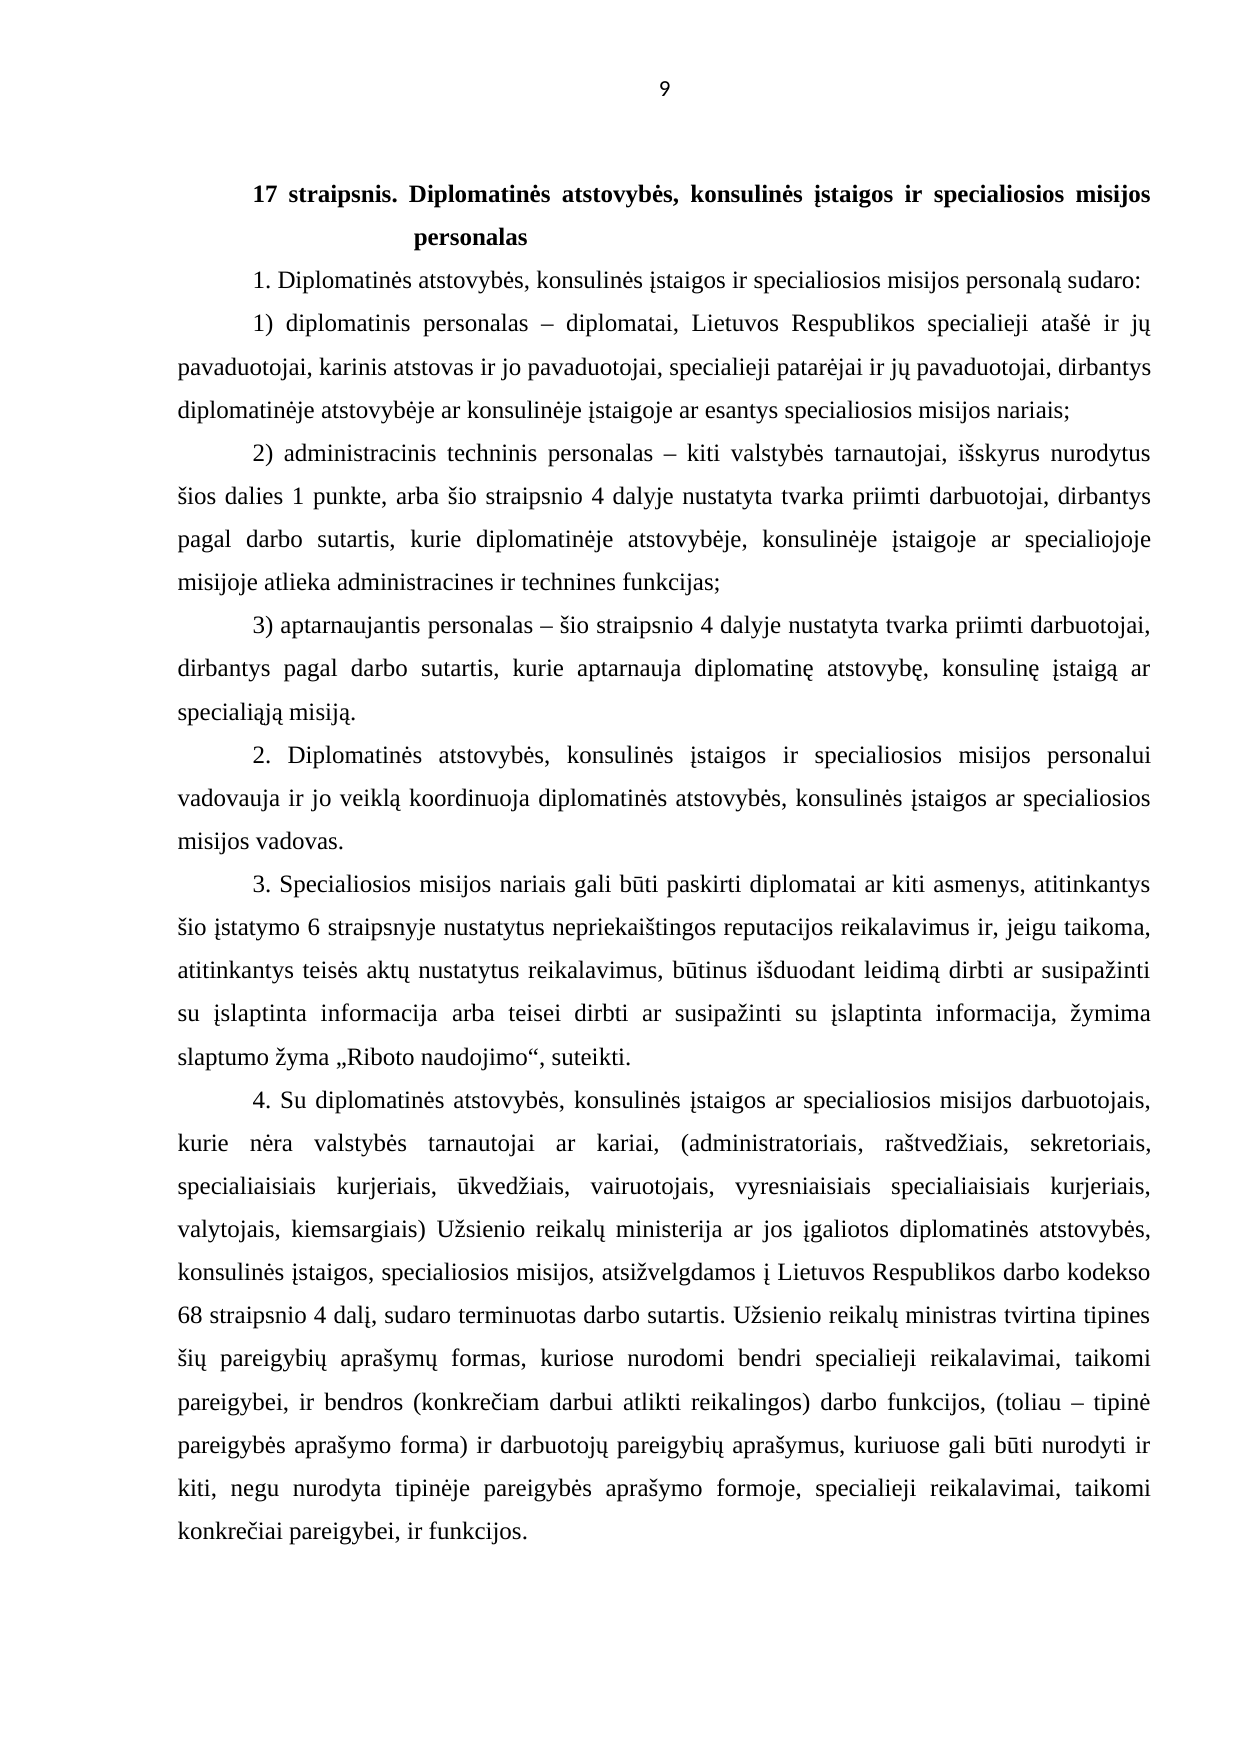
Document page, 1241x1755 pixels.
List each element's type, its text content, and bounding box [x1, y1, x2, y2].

text 1) diplomatinis personalas – diplomatai, Lietuvos Respublikos specialieji atašė ir jų pavaduotojai, karinis atstovas ir jo pavaduotojai, specialieji patarėjai ir jų pavaduotojai, dirbantys diplomatinėje atstovybėje ar konsulinėje įstaigoje ar esantys specialiosios misijos nariais; [177, 308, 1152, 423]
text 1. Diplomatinės atstovybės, konsulinės įstaigos ir specialiosios misijos personalą sudaro: [177, 265, 1152, 294]
text 3) aptarnaujantis personalas – šio straipsnio 4 dalyje nustatyta tvarka priimti darbuotojai, dirbantys pagal darbo sutartis, kurie aptarnauja diplomatinę atstovybę, konsulinę įstaigą ar specialiąją misiją. [177, 610, 1152, 725]
text 2. Diplomatinės atstovybės, konsulinės įstaigos ir specialiosios misijos personalui vadovauja ir jo veiklą koordinuoja diplomatinės atstovybės, konsulinės įstaigos ar specialiosios misijos vadovas. [177, 740, 1152, 855]
text 17 straipsnis. Diplomatinės atstovybės, konsulinės įstaigos ir specialiosios misijos personalas [252, 179, 1152, 251]
text 3. Specialiosios misijos nariais gali būti paskirti diplomatai ar kiti asmenys, atitinkantys šio įstatymo 6 straipsnyje nustatytus nepriekaištingos reputacijos reikalavimus ir, jeigu taikoma, atitinkantys teisės aktų nustatytus reikalavimus, būtinus išduodant leidimą dirbti ar susipažinti su įslaptinta informacija arba teisei dirbti ar susipažinti su įslaptinta informacija, žymima slaptumo žyma „Riboto naudojimo“, suteikti. [177, 869, 1152, 1070]
text 2) administracinis techninis personalas – kiti valstybės tarnautojai, išskyrus nurodytus šios dalies 1 punkte, arba šio straipsnio 4 dalyje nustatyta tvarka priimti darbuotojai, dirbantys pagal darbo sutartis, kurie diplomatinėje atstovybėje, konsulinėje įstaigoje ar specialiojoje misijoje atlieka administracines ir technines funkcijas; [177, 438, 1152, 596]
text 4. Su diplomatinės atstovybės, konsulinės įstaigos ar specialiosios misijos darbuotojais, kurie nėra valstybės tarnautojai ar kariai, (administratoriais, raštvedžiais, sekretoriais, specialiaisiais kurjeriais, ūkvedžiais, vairuotojais, vyresniaisiais specialiaisiais kurjeriais, valytojais, kiemsargiais) Užsienio reikalų ministerija ar jos įgaliotos diplomatinės atstovybės, konsulinės įstaigos, specialiosios misijos, atsižvelgdamos į Lietuvos Respublikos darbo kodekso 68 straipsnio 4 dalį, sudaro terminuotas darbo sutartis. Užsienio reikalų ministras tvirtina tipines šių pareigybių aprašymų formas, kuriose nurodomi bendri specialieji reikalavimai, taikomi pareigybei, ir bendros (konkrečiam darbui atlikti reikalingos) darbo funkcijos, (toliau – tipinė pareigybės aprašymo forma) ir darbuotojų pareigybių aprašymus, kuriuose gali būti nurodyti ir kiti, negu nurodyta tipinėje pareigybės aprašymo formoje, specialieji reikalavimai, taikomi konkrečiai pareigybei, ir funkcijos. [177, 1085, 1152, 1545]
